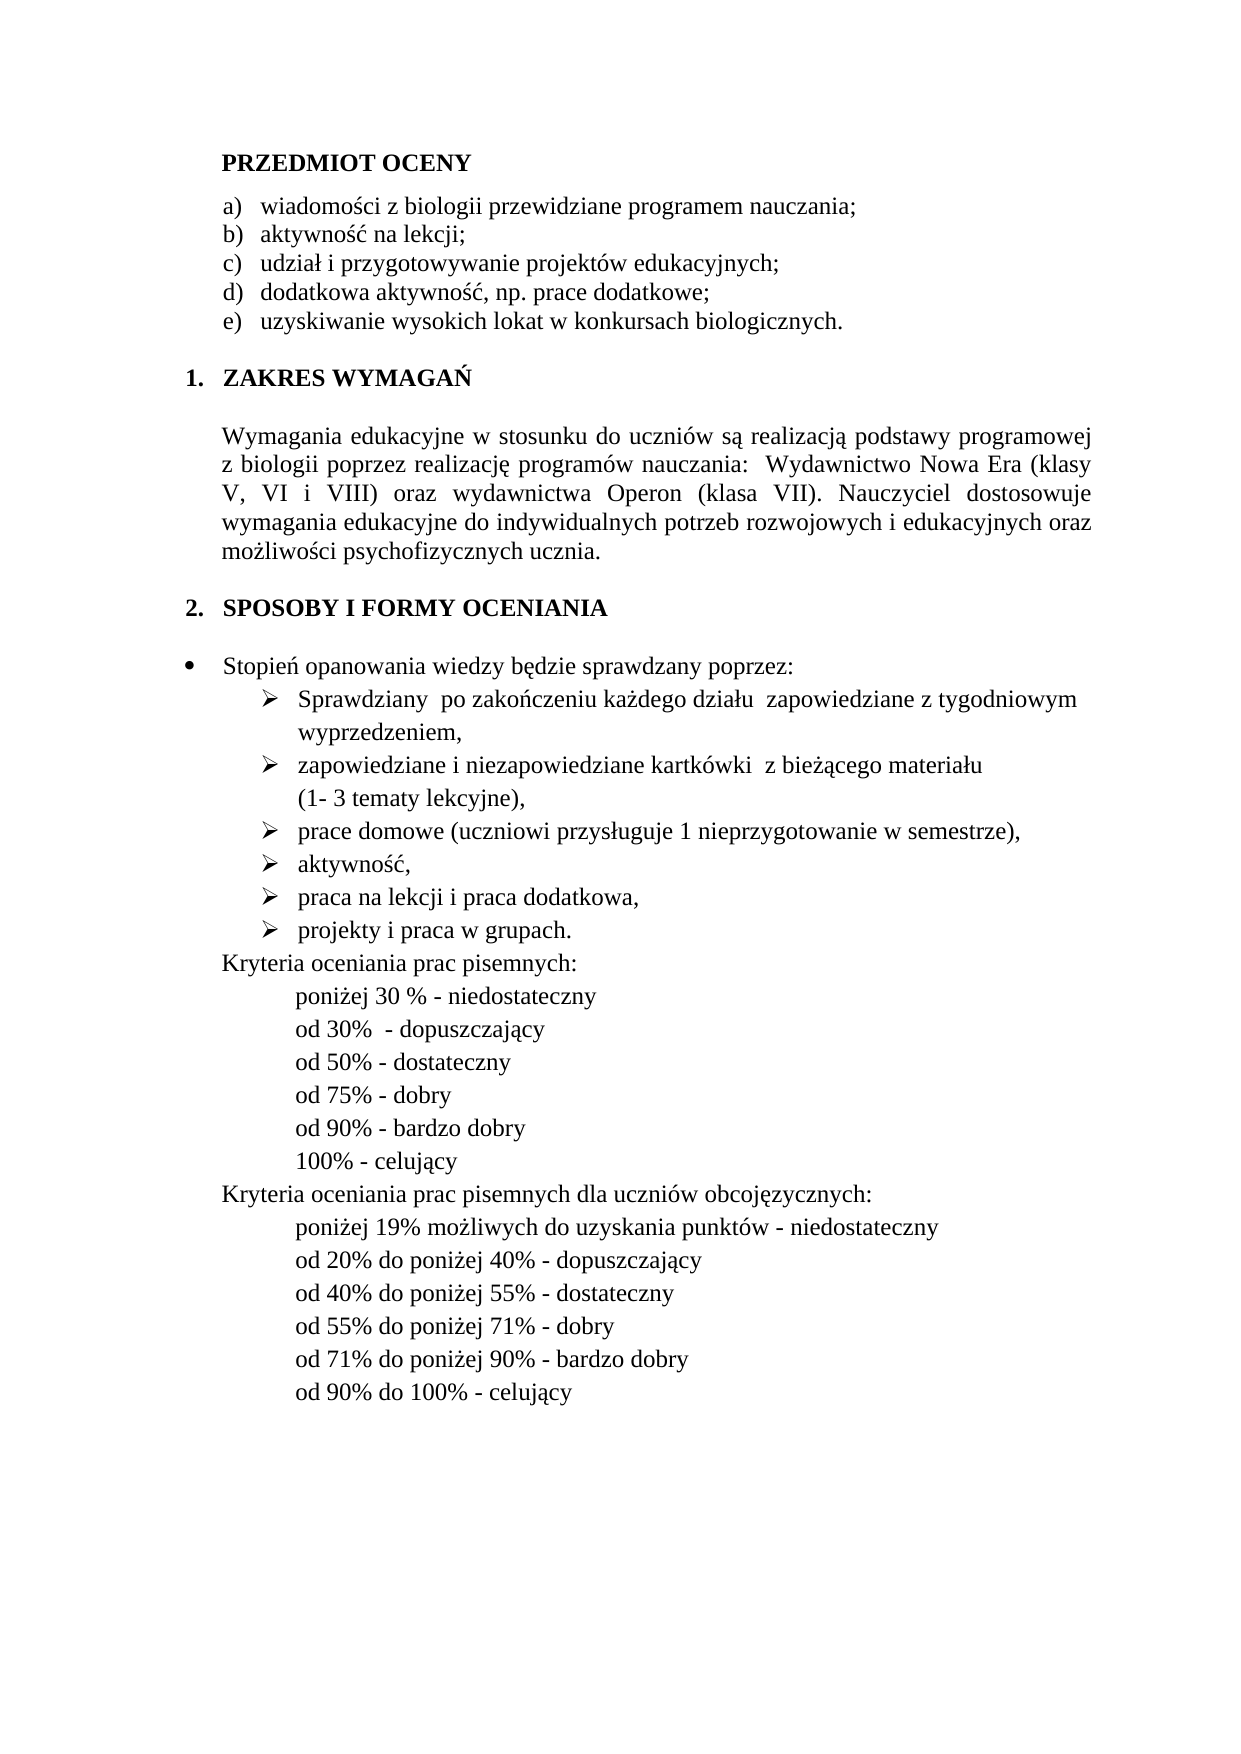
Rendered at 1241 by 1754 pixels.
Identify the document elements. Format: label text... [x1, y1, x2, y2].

text Kryteria oceniania prac pisemnych dla uczniów obcojęzycznych: [148, 1179, 1093, 1208]
text od 71% do poniżej 90% - bardzo dobry [221, 1344, 1093, 1373]
list aktywność, [260, 849, 1093, 878]
text poniżej 30 % - niedostateczny [221, 981, 1093, 1010]
list ZAKRES WYMAGAŃ [185, 363, 1093, 392]
list Stopień opanowania wiedzy będzie sprawdzany poprzez: [185, 651, 1093, 679]
list praca na lekcji i praca dodatkowa, [260, 882, 1093, 911]
list uzyskiwanie wysokich lokat w konkursach biologicznych. [223, 306, 1093, 334]
text poniżej 19% możliwych do uzyskania punktów - niedostateczny [221, 1212, 1093, 1241]
list SPOSOBY I FORMY OCENIANIA [185, 593, 1093, 622]
text od 30% - dopuszczający [221, 1014, 1093, 1043]
text Kryteria oceniania prac pisemnych: [148, 948, 1093, 977]
list udział i przygotowywanie projektów edukacyjnych; [223, 248, 1093, 277]
list zapowiedziane i niezapowiedziane kartkówki z bieżącego materiału (1- 3 tematy lekcyjne), [260, 750, 1093, 812]
list aktywność na lekcji; [223, 219, 1093, 248]
text od 75% - dobry [221, 1080, 1093, 1109]
text od 40% do poniżej 55% - dostateczny [221, 1278, 1093, 1307]
text od 55% do poniżej 71% - dobry [221, 1311, 1093, 1340]
text od 50% - dostateczny [221, 1047, 1093, 1076]
list dodatkowa aktywność, np. prace dodatkowe; [223, 277, 1093, 306]
text Wymagania edukacyjne w stosunku do uczniów są realizacją podstawy programowej z biologii poprzez realizację programów nauczania: Wydawnictwo Nowa Era (klasy V, VI i VIII) oraz wydawnictwa Operon (klasa VII). Nauczyciel dostosowuje wymagania edukacyjne do indywidualnych potrzeb rozwojowych i edukacyjnych oraz możliwości psychofizycznych ucznia. [221, 421, 1093, 564]
text od 20% do poniżej 40% - dopuszczający [221, 1245, 1093, 1274]
list prace domowe (uczniowi przysługuje 1 nieprzygotowanie w semestrze), [260, 816, 1093, 844]
list Sprawdziany po zakończeniu każdego działu zapowiedziane z tygodniowym wyprzedzeniem, [260, 684, 1093, 746]
list projekty i praca w grupach. [260, 915, 1093, 944]
text 100% - celujący [221, 1146, 1093, 1175]
list wiadomości z biologii przewidziane programem nauczania; [223, 191, 1093, 219]
text PRZEDMIOT OCENY [221, 148, 1093, 176]
text od 90% - bardzo dobry [221, 1113, 1093, 1142]
text od 90% do 100% - celujący [221, 1377, 1093, 1406]
